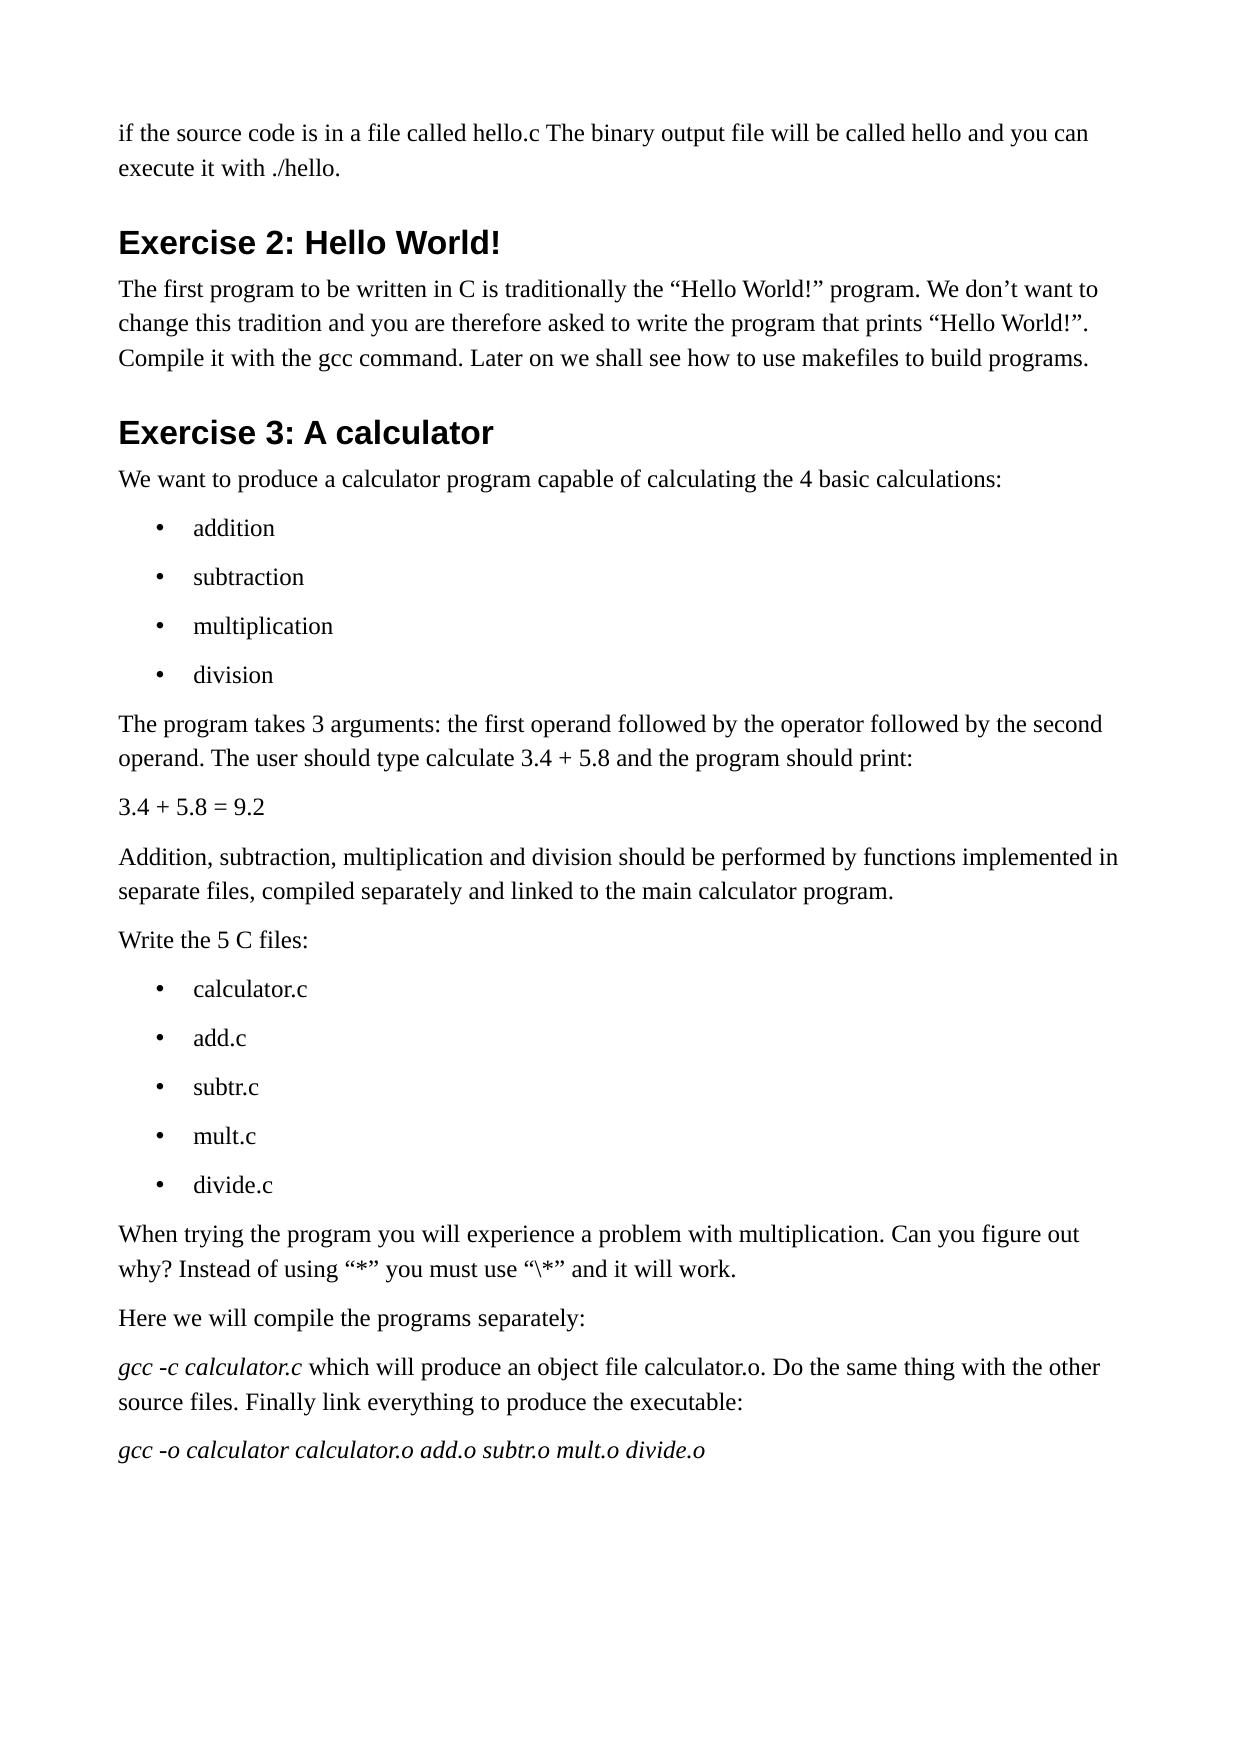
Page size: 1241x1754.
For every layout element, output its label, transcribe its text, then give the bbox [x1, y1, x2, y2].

text gcc -c calculator.c which will produce an object file calculator.o. Do the same thing with the other source files. Finally link everything to produce the executable: [118, 1352, 1122, 1415]
subtitle Exercise 2: Hello World! [118, 222, 1122, 261]
text gcc -o calculator calculator.o add.o subtr.o mult.o divide.o [118, 1436, 1122, 1464]
text Addition, subtraction, multiplication and division should be performed by functions implemented in separate files, compiled separately and linked to the main calculator program. [118, 842, 1122, 905]
text 3.4 + 5.8 = 9.2 [118, 792, 1122, 821]
list divide.c [156, 1170, 1122, 1199]
text The program takes 3 arguments: the first operand followed by the operator followed by the second operand. The user should type calculate 3.4 + 5.8 and the program should print: [118, 709, 1122, 772]
list add.c [156, 1023, 1122, 1052]
text The first program to be written in C is traditionally the “Hello World!” program. We don’t want to change this tradition and you are therefore asked to write the program that prints “Hello World!”. Compile it with the gcc command. Later on we shall see how to use makefiles to build programs. [118, 274, 1122, 371]
list mult.c [156, 1121, 1122, 1150]
text Write the 5 C files: [118, 925, 1122, 954]
list addition [156, 513, 1122, 541]
subtitle Exercise 3: A calculator [118, 412, 1122, 451]
text Here we will compile the programs separately: [118, 1303, 1122, 1332]
list calculator.c [156, 974, 1122, 1003]
list subtraction [156, 562, 1122, 591]
text We want to produce a calculator program capable of calculating the 4 basic calculations: [118, 464, 1122, 492]
list multiplication [156, 611, 1122, 639]
list division [156, 660, 1122, 689]
text if the source code is in a file called hello.c The binary output file will be called hello and you can execute it with ./hello. [118, 118, 1122, 181]
list subtr.c [156, 1072, 1122, 1101]
text When trying the program you will experience a problem with multiplication. Can you figure out why? Instead of using “*” you must use “\*” and it will work. [118, 1219, 1122, 1283]
